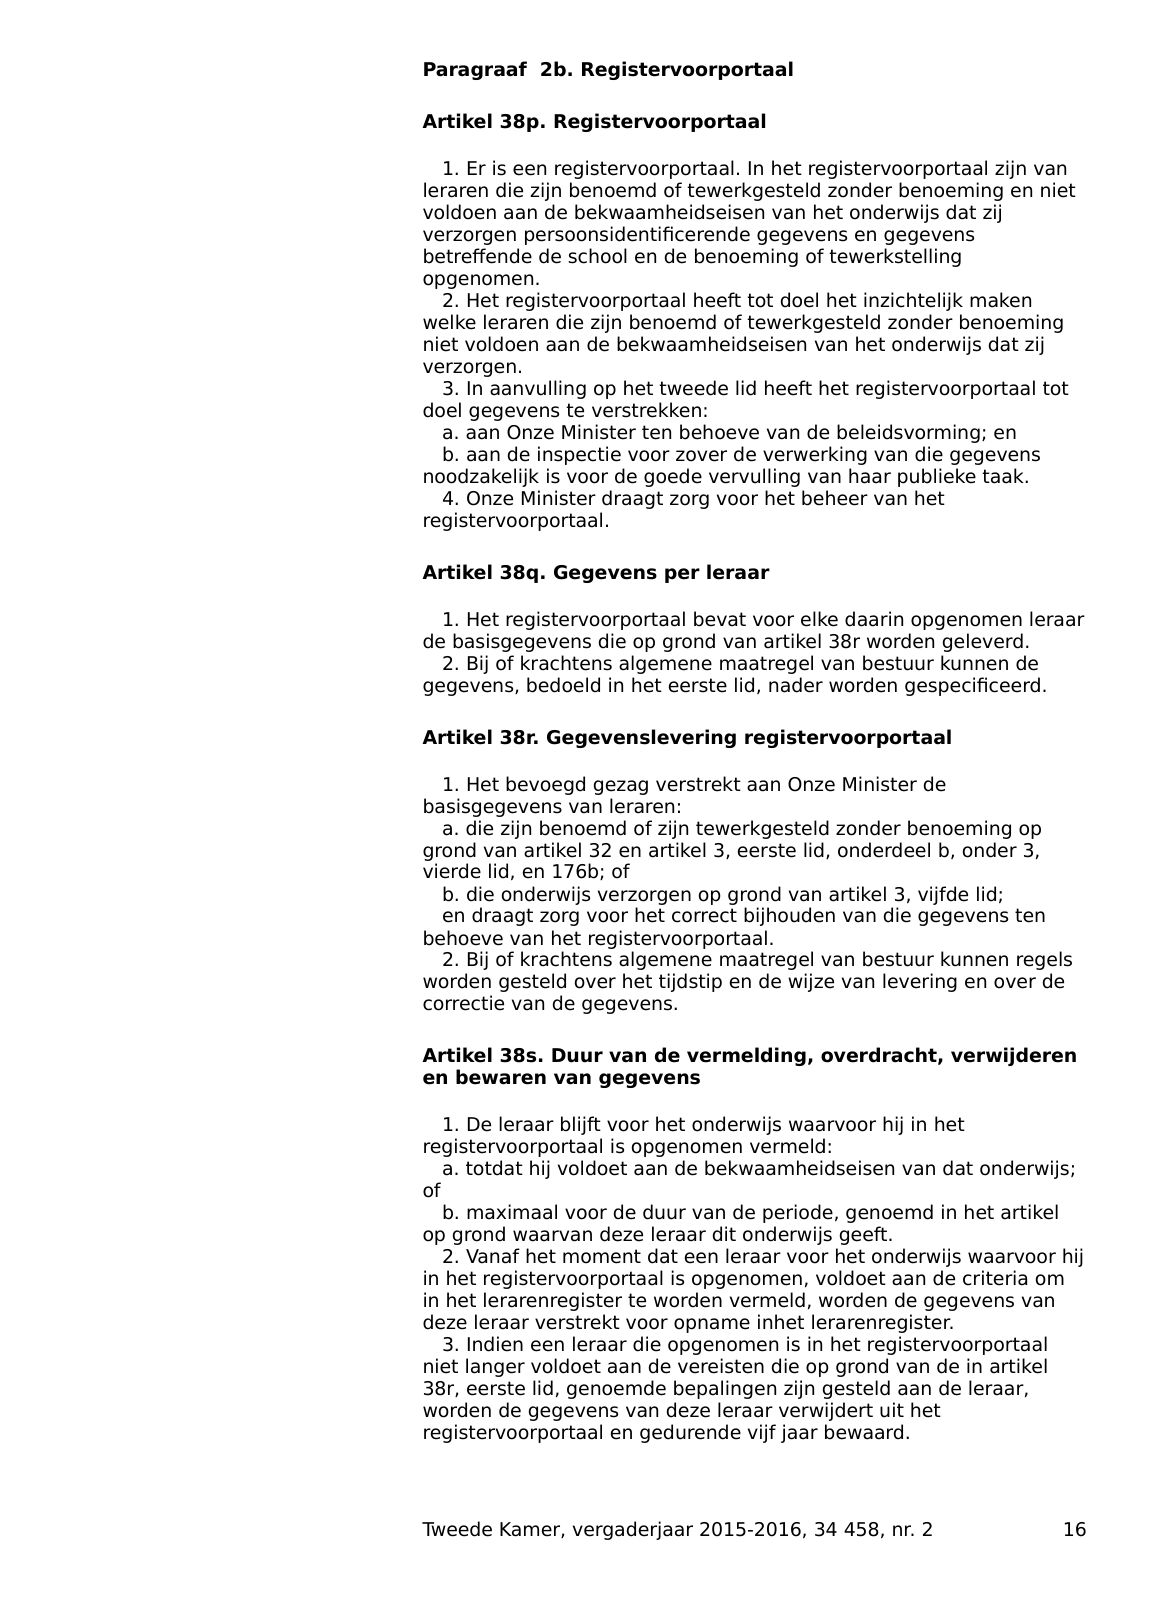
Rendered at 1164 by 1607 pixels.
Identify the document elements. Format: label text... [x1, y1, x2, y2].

text b. maximaal voor de duur van de periode, genoemd in het artikel op grond waarvan deze leraar dit onderwijs geeft. [422, 1202, 1087, 1246]
text 2. Vanaf het moment dat een leraar voor het onderwijs waarvoor hij in het registervoorportaal is opgenomen, voldoet aan de criteria om in het lerarenregister te worden vermeld, worden de gegevens van deze leraar verstrekt voor opname inhet lerarenregister. [422, 1246, 1087, 1334]
subtitle Artikel 38s. Duur van de vermelding, overdracht, verwijderen en bewaren van gegevens [422, 1045, 1087, 1089]
text b. aan de inspectie voor zover de verwerking van die gegevens noodzakelijk is voor de goede vervulling van haar publieke taak. [422, 444, 1087, 488]
subtitle Artikel 38r. Gegevenslevering registervoorportaal [422, 727, 1087, 748]
text 2. Bij of krachtens algemene maatregel van bestuur kunnen regels worden gesteld over het tijdstip en de wijze van levering en over de correctie van de gegevens. [422, 949, 1087, 1015]
text 4. Onze Minister draagt zorg voor het beheer van het registervoorportaal. [422, 488, 1087, 532]
text a. die zijn benoemd of zijn tewerkgesteld zonder benoeming op grond van artikel 32 en artikel 3, eerste lid, onderdeel b, onder 3, vierde lid, en 176b; of [422, 817, 1087, 883]
text 1. Het bevoegd gezag verstrekt aan Onze Minister de basisgegevens van leraren: [422, 773, 1087, 817]
text 3. Indien een leraar die opgenomen is in het registervoorportaal niet langer voldoet aan de vereisten die op grond van de in artikel 38r, eerste lid, genoemde bepalingen zijn gesteld aan de leraar, worden de gegevens van deze leraar verwijdert uit het registervoorportaal en gedurende vijf jaar bewaard. [422, 1334, 1087, 1444]
subtitle Paragraaf 2b. Registervoorportaal [422, 59, 1087, 81]
text 1. De leraar blijft voor het onderwijs waarvoor hij in het registervoorportaal is opgenomen vermeld: [422, 1114, 1087, 1158]
text 1. Het registervoorportaal bevat voor elke daarin opgenomen leraar de basisgegevens die op grond van artikel 38r worden geleverd. [422, 609, 1087, 653]
text b. die onderwijs verzorgen op grond van artikel 3, vijfde lid; [422, 883, 1087, 905]
subtitle Artikel 38p. Registervoorportaal [422, 111, 1087, 133]
text 1. Er is een registervoorportaal. In het registervoorportaal zijn van leraren die zijn benoemd of tewerkgesteld zonder benoeming en niet voldoen aan de bekwaamheidseisen van het onderwijs dat zij verzorgen persoonsidentificerende gegevens en gegevens betreffende de school en de benoeming of tewerkstelling opgenomen. [422, 158, 1087, 290]
text 2. Bij of krachtens algemene maatregel van bestuur kunnen de gegevens, bedoeld in het eerste lid, nader worden gespecificeerd. [422, 653, 1087, 697]
text a. totdat hij voldoet aan de bekwaamheidseisen van dat onderwijs; of [422, 1158, 1087, 1202]
text a. aan Onze Minister ten behoeve van de beleidsvorming; en [422, 422, 1087, 444]
text 3. In aanvulling op het tweede lid heeft het registervoorportaal tot doel gegevens te verstrekken: [422, 378, 1087, 422]
subtitle Artikel 38q. Gegevens per leraar [422, 562, 1087, 584]
text 2. Het registervoorportaal heeft tot doel het inzichtelijk maken welke leraren die zijn benoemd of tewerkgesteld zonder benoeming niet voldoen aan de bekwaamheidseisen van het onderwijs dat zij verzorgen. [422, 290, 1087, 378]
text en draagt zorg voor het correct bijhouden van die gegevens ten behoeve van het registervoorportaal. [422, 905, 1087, 949]
